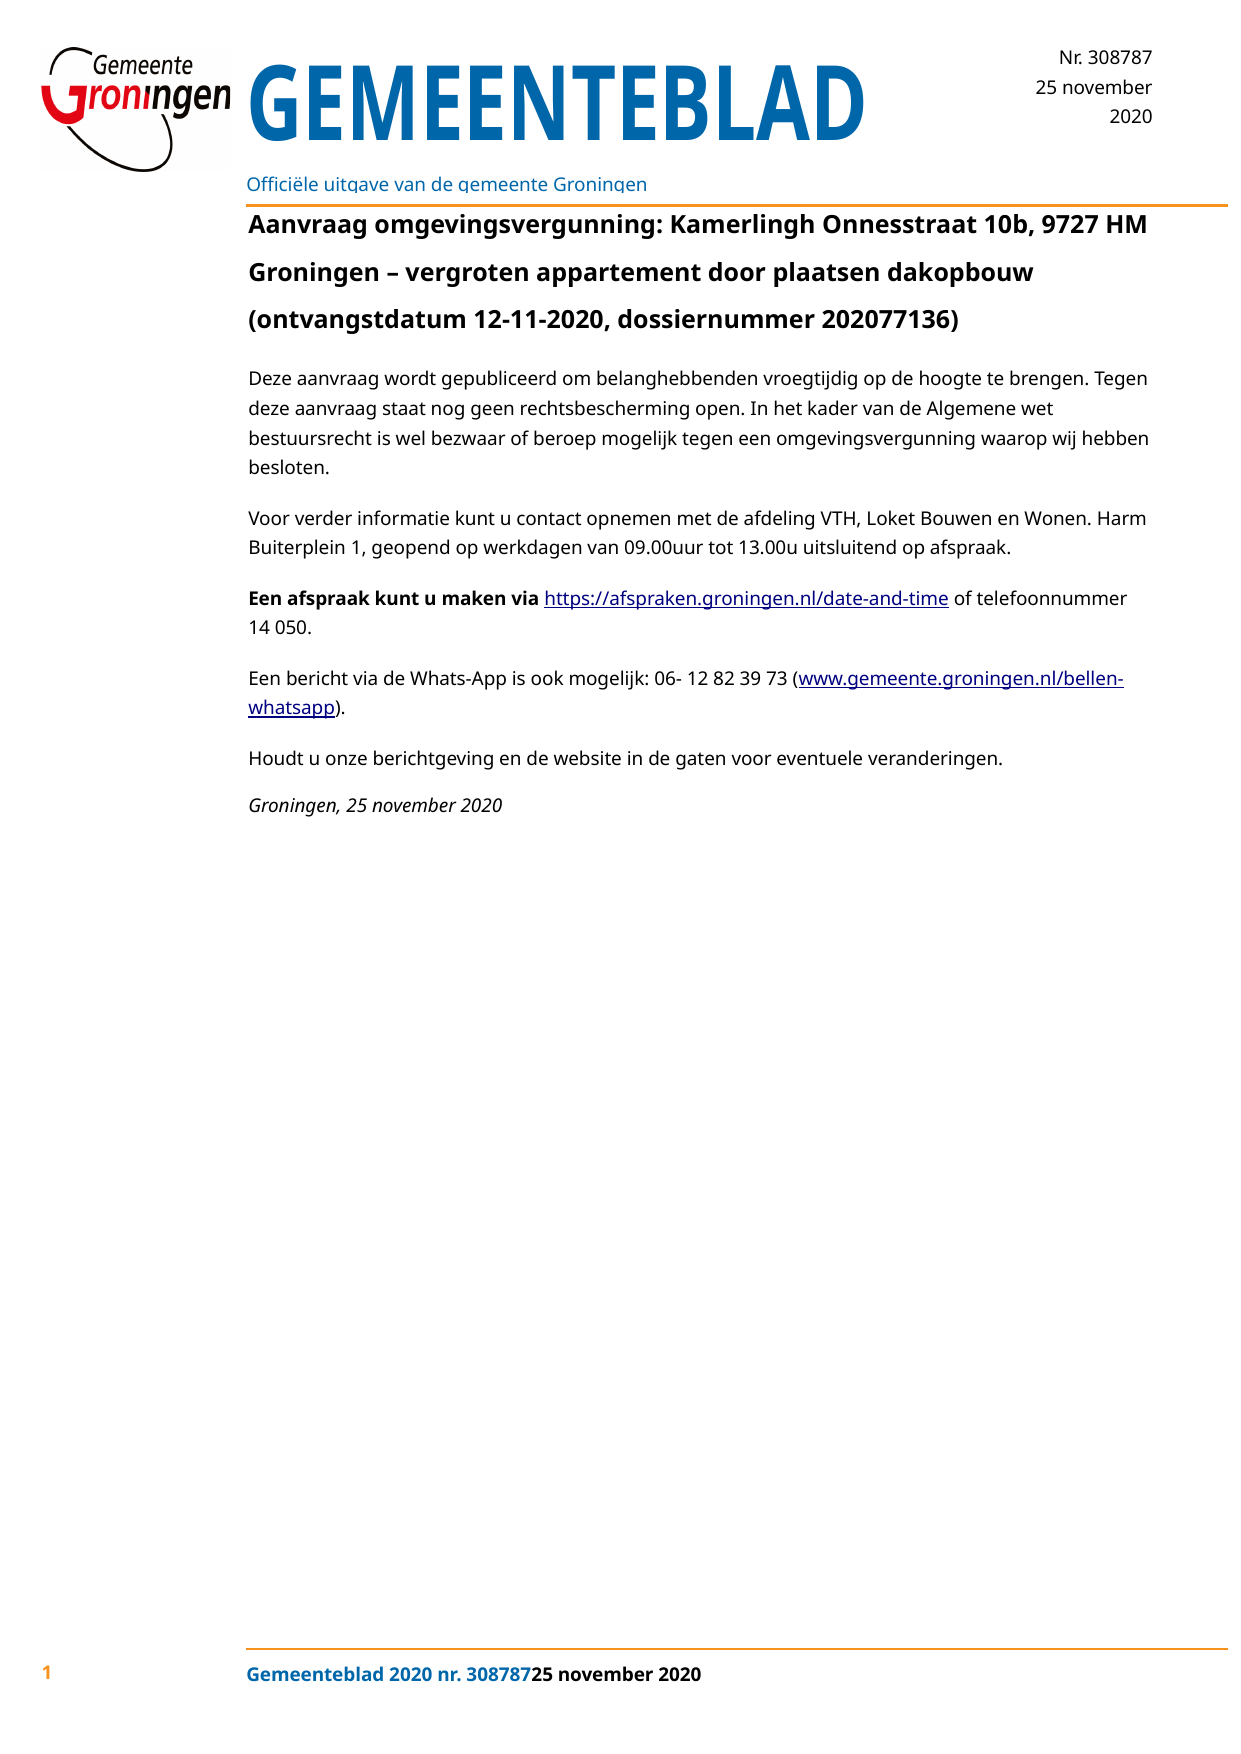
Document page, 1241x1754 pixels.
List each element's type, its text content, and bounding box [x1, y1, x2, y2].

text Voor verder informatie kunt u contact opnemen met de afdeling VTH, Loket Bouwen en Wonen. Harm Buiterplein 1, geopend op werkdagen van 09.00uur tot 13.00u uitsluitend op afspraak. [248, 505, 1152, 560]
text Groningen, 25 november 2020 [248, 792, 1152, 818]
text Een afspraak kunt u maken via https://afspraken.groningen.nl/date-and-time of telefoonnummer 14 050. [248, 585, 1152, 640]
text Een bericht via de Whats-App is ook mogelijk: 06- 12 82 39 73 (www.gemeente.groningen.nl/bellen-whatsapp). [248, 665, 1152, 720]
text Deze aanvraag wordt gepubliceerd om belanghebbenden vroegtijdig op de hoogte te brengen. Tegen deze aanvraag staat nog geen rechtsbescherming open. In het kader van de Algemene wet bestuursrecht is wel bezwaar of beroep mogelijk tegen een omgevingsvergunning waarop wij hebben besloten. [248, 366, 1152, 480]
text Aanvraag omgevingsvergunning: Kamerlingh Onnesstraat 10b, 9727 HM Groningen – vergroten appartement door plaatsen dakopbouw (ontvangstdatum 12-11-2020, dossiernummer 202077136) [248, 207, 1152, 336]
picture [41, 47, 231, 172]
text Houdt u onze berichtgeving en de website in de gaten voor eventuele veranderingen. [248, 745, 1152, 770]
